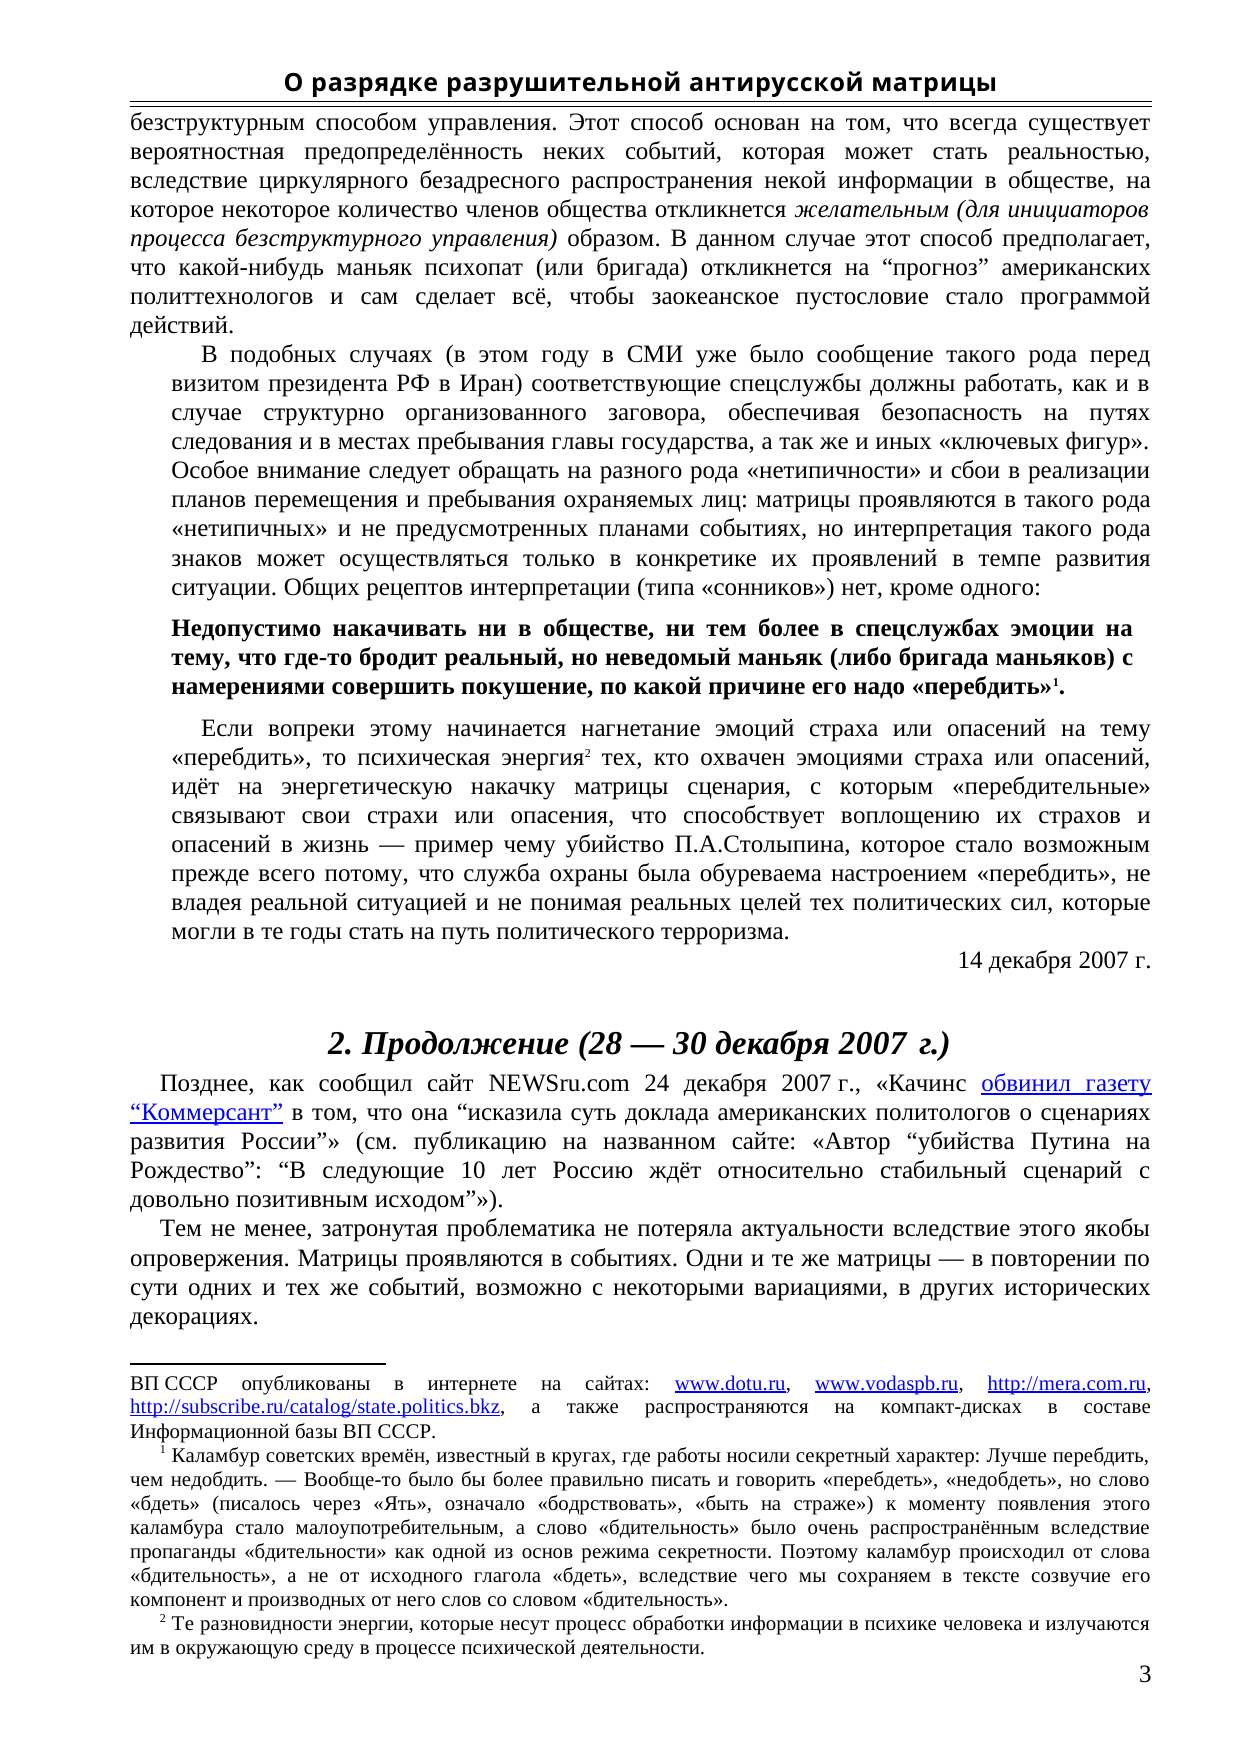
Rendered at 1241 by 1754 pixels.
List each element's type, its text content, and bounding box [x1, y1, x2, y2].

text 14 декабря 2007 г. [171, 945, 1152, 974]
text безструктурным способом управления. Этот способ основан на том, что всегда существует вероятностная предопределённость неких событий, которая может стать реальностью, вследствие циркулярного безадресного распространения некой информации в обществе, на которое некоторое количество членов общества откликнется желательным (для инициаторов процесса безструктурного управления) образом. В данном случае этот способ предполагает, что какой-нибудь маньяк психопат (или бригада) откликнется на “прогноз” американских политтехнологов и сам сделает всё, чтобы заокеанское пустословие стало программой действий. [130, 107, 1152, 339]
text Тем не менее, затронутая проблематика не потеряла актуальности вследствие этого якобы опровержения. Матрицы проявляются в событиях. Одни и те же матрицы — в повторении по сути одних и тех же событий, возможно с некоторыми вариациями, в других исторических декорациях. [130, 1213, 1152, 1329]
text Недопустимо накачивать ни в обществе, ни тем более в спецслужбах эмоции на тему, что где-то бродит реальный, но неведомый маньяк (либо бригада маньяков) с намерениями совершить покушение, по какой причине его надо «перебдить». [171, 613, 1134, 700]
text ВП СССР опубликованы в интернете на сайтах: www.dotu.ru, www.vodaspb.ru, http://mera.com.ru, http://subscribe.ru/catalog/state.politics.bkz, а также распространяются на компакт-дисках в составе Информационной базы ВП СССР. [130, 1370, 1152, 1442]
text В подобных случаях (в этом году в СМИ уже было сообщение такого рода перед визитом президента РФ в Иран) соответствующие спецслужбы должны работать, как и в случае структурно организованного заговора, обеспечивая безопасность на путях следования и в местах пребывания главы государства, а так же и иных «ключевых фигур». Особое внимание следует обращать на разного рода «нетипичности» и сбои в реализации планов перемещения и пребывания охраняемых лиц: матрицы проявляются в такого рода «нетипичных» и не предусмотренных планами событиях, но интерпретация такого рода знаков может осуществляться только в конкретике их проявлений в темпе развития ситуации. Общих рецептов интерпретации (типа «сонников») нет, кроме одного: [171, 339, 1152, 601]
text Если вопреки этому начинается нагнетание эмоций страха или опасений на тему «перебдить», то психическая энергия тех, кто охвачен эмоциями страха или опасений, идёт на энергетическую накачку матрицы сценария, с которым «перебдительные» связывают свои страхи или опасения, что способствует воплощению их страхов и опасений в жизнь — пример чему убийство П.А.Столыпина, которое стало возможным прежде всего потому, что служба охраны была обуреваема настроением «перебдить», не владея реальной ситуацией и не понимая реальных целей тех политических сил, которые могли в те годы стать на путь политического терроризма. [171, 713, 1152, 945]
text Каламбур советских времён, известный в кругах, где работы носили секретный характер: Лучше перебдить, чем недобдить. — Вообще-то было бы более правильно писать и говорить «перебдеть», «недобдеть», но слово «бдеть» (писалось через «Ять», означало «бодрствовать», «быть на страже») к моменту появления этого каламбура стало малоупотребительным, а слово «бдительность» было очень распространённым вследствие пропаганды «бдительности» как одной из основ режима секретности. Поэтому каламбур происходил от слова «бдительность», а не от исходного глагола «бдеть», вследствие чего мы сохраняем в тексте созвучие его компонент и производных от него слов со словом «бдительность». [130, 1442, 1152, 1611]
subtitle 2. Продолжение (28 — 30 декабря 2007 г.) [130, 1023, 1152, 1062]
text Позднее, как сообщил сайт NEWSru.com 24 декабря 2007 г., «Качинс обвинил газету “Коммерсант” в том, что она “исказила суть доклада американских политологов о сценариях развития России”» (см. публикацию на названном сайте: «Автор “убийства Путина на Рождество”: “В следующие 10 лет Россию ждёт относительно стабильный сценарий с довольно позитивным исходом”»). [130, 1068, 1152, 1213]
text Те разновидности энергии, которые несут процесс обработки информации в психике человека и излучаются им в окружающую среду в процессе психической деятельности. [130, 1611, 1152, 1659]
